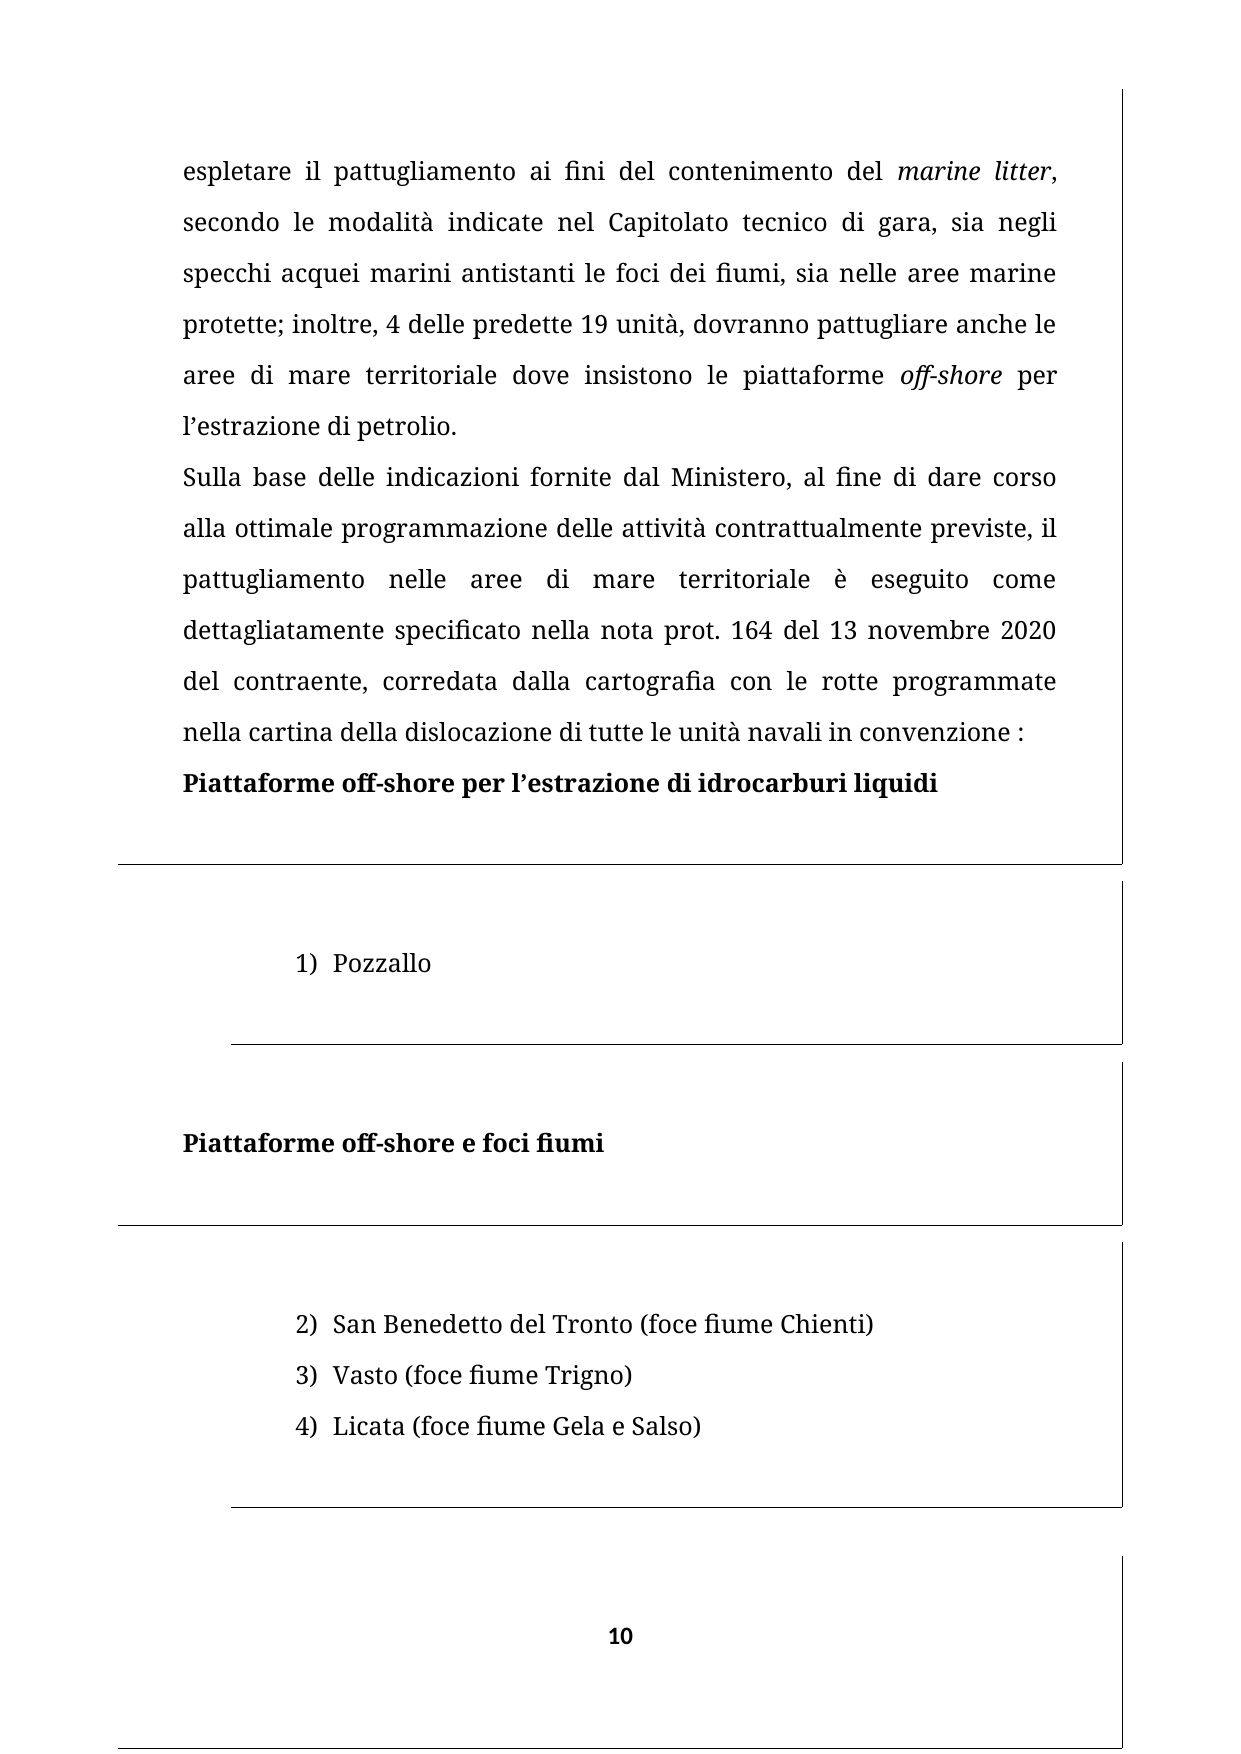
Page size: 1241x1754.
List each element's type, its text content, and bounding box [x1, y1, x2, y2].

text Piattaforme off-shore e foci fiumi [118, 1062, 1122, 1225]
list Licata (foce fiume Gela e Salso) [231, 1344, 1122, 1507]
list Pozzallo [231, 881, 1122, 1044]
text La flotta opererà in modalità stand-by, attraverso 9 unità di altura e 4 unità costiere dislocate nei porti definiti nel Disciplinare operativo, allegato al presente contratto e parte integrante dello stesso, in modo tale da garantire la copertura strategica-operativa per il pronto intervento in caso di inquinamento delle acque del mare territoriale. Le rimanenti 19 unità costiere, oltre a garantire il servizio di cui sopra, dovranno espletare il pattugliamento ai fini del contenimento del marine litter, secondo le modalità indicate nel Capitolato tecnico di gara, sia negli specchi acquei marini antistanti le foci dei fiumi, sia nelle aree marine protette; inoltre, 4 delle predette 19 unità, dovranno pattugliare anche le aree di mare territoriale dove insistono le piattaforme off-shore per l’estrazione di petrolio. [118, 89, 1122, 395]
text Piattaforme off-shore per l’estrazione di idrocarburi liquidi [118, 701, 1122, 864]
list Vasto (foce fiume Trigno) [231, 1293, 1122, 1344]
list San Benedetto del Tronto (foce fiume Chienti) [231, 1242, 1122, 1293]
text Sulla base delle indicazioni fornite dal Ministero, al fine di dare corso alla ottimale programmazione delle attività contrattualmente previste, il pattugliamento nelle aree di mare territoriale è eseguito come dettagliatamente specificato nella nota prot. 164 del 13 novembre 2020 del contraente, corredata dalla cartografia con le rotte programmate nella cartina della dislocazione di tutte le unità navali in convenzione : [118, 395, 1122, 701]
